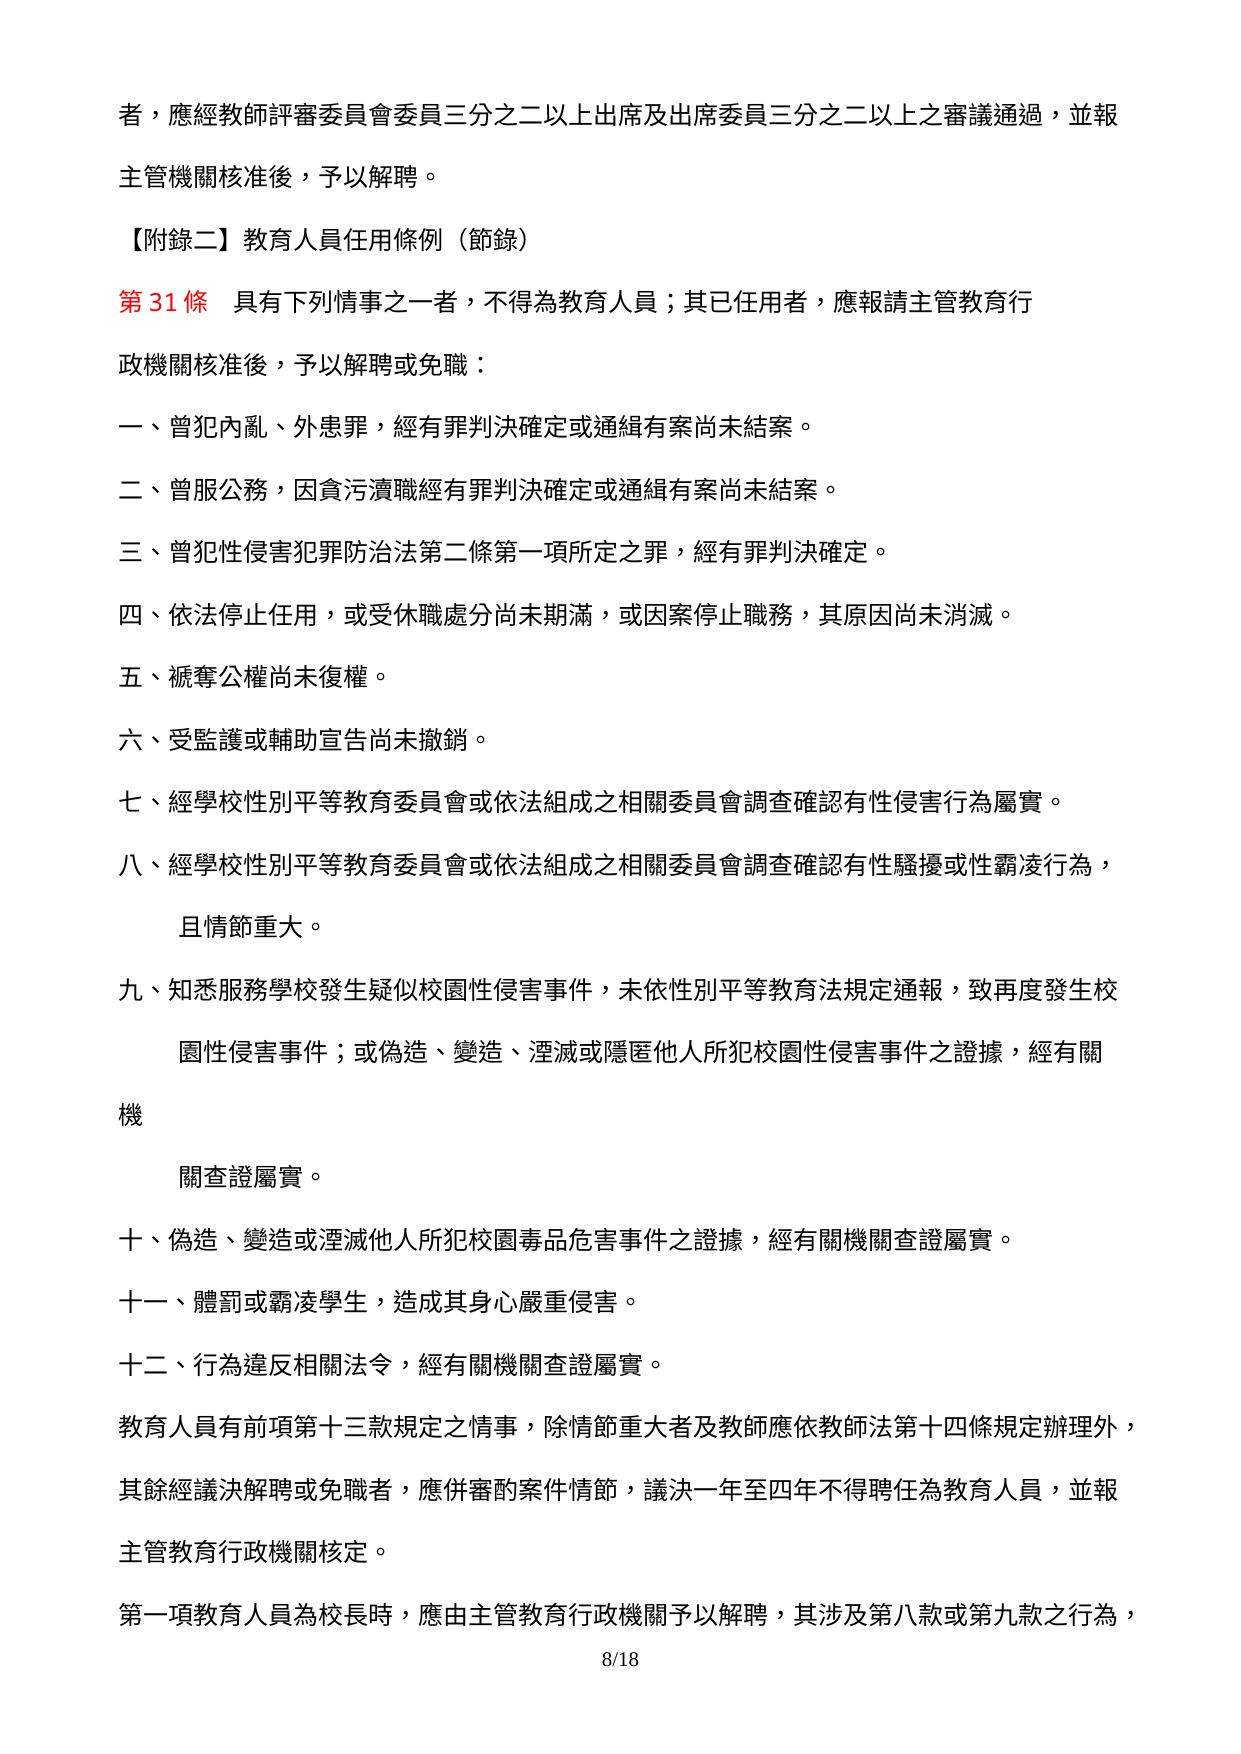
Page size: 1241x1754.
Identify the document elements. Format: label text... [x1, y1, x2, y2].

text 第31條 具有下列情事之一者，不得為教育人員；其已任用者，應報請主管教育行 政機關核准後，予以解聘或免職： 一、曾犯內亂、外患罪，經有罪判決確定或通緝有案尚未結案。 二、曾服公務，因貪污瀆職經有罪判決確定或通緝有案尚未結案。 三、曾犯性侵害犯罪防治法第二條第一項所定之罪，經有罪判決確定。 四、依法停止任用，或受休職處分尚未期滿，或因案停止職務，其原因尚未消滅。 五、褫奪公權尚未復權。 六、受監護或輔助宣告尚未撤銷。 七、經學校性別平等教育委員會或依法組成之相關委員會調查確認有性侵害行為屬實。 八、經學校性別平等教育委員會或依法組成之相關委員會調查確認有性騷擾或性霸凌行為， 且情節重大。 九、知悉服務學校發生疑似校園性侵害事件，未依性別平等教育法規定通報，致再度發生校 園性侵害事件；或偽造、變造、湮滅或隱匿他人所犯校園性侵害事件之證據，經有關機 關查證屬實。 十、偽造、變造或湮滅他人所犯校園毒品危害事件之證據，經有關機關查證屬實。 十一、體罰或霸凌學生，造成其身心嚴重侵害。 十二、行為違反相關法令，經有關機關查證屬實。 教育人員有前項第十三款規定之情事，除情節重大者及教師應依教師法第十四條規定辦理外，其餘經議決解聘或免職者，應併審酌案件情節，議決一年至四年不得聘任為教育人員，並報主管教育行政機關核定。 第一項教育人員為校長時，應由主管教育行政機關予以解聘，其涉及第八款或第九款之行為，應由主管機關之性別平等教育委員會或依法組成之相關委員會調查之。 被告為教育人員之性侵害刑事案件，其主管教育行政機關或所屬學校得於偵查或審判中，聲請司法機關提供案件相關資訊，並通知其偵查、裁判結果。但其妨害偵查不公開、足以妨害另案之偵查、違反法定保密義務，或有害被告訴訟防禦權之行使者，不在此限。 為避免聘任之教育人員有第一項第一款至第十二款及第二項規定之情事，各主管機關及各級學校應依規定辦理通報、資訊之蒐集及查詢；其通報、資訊之蒐集、查詢及其他應遵行事項之辦法，由教育部定之。 本條例中華民國一百零三年一月三日修正之條文施行前，因行為不檢有損師道，經有關機關查證屬實而解聘或免職之教育人員，除屬性侵害行為；性騷擾、性霸凌行為、行為違反相關法令，且情節重大；體罰或霸凌學生造成其身心嚴重侵害者外，於解聘或免職生效日起算逾四年者，得聘任為教育人員。有痼疾不能任事，或曾服公務交代未清者，不得任用為教育人員。已屆應即退休年齡者，不得任用為專任教育人員。 [118, 259, 1122, 1634]
text 者，應經教師評審委員會委員三分之二以上出席及出席委員三分之二以上之審議通過，並報 主管機關核准後，予以解聘。 [118, 72, 1122, 197]
text 【附錄二】教育人員任用條例（節錄） [118, 197, 1122, 259]
